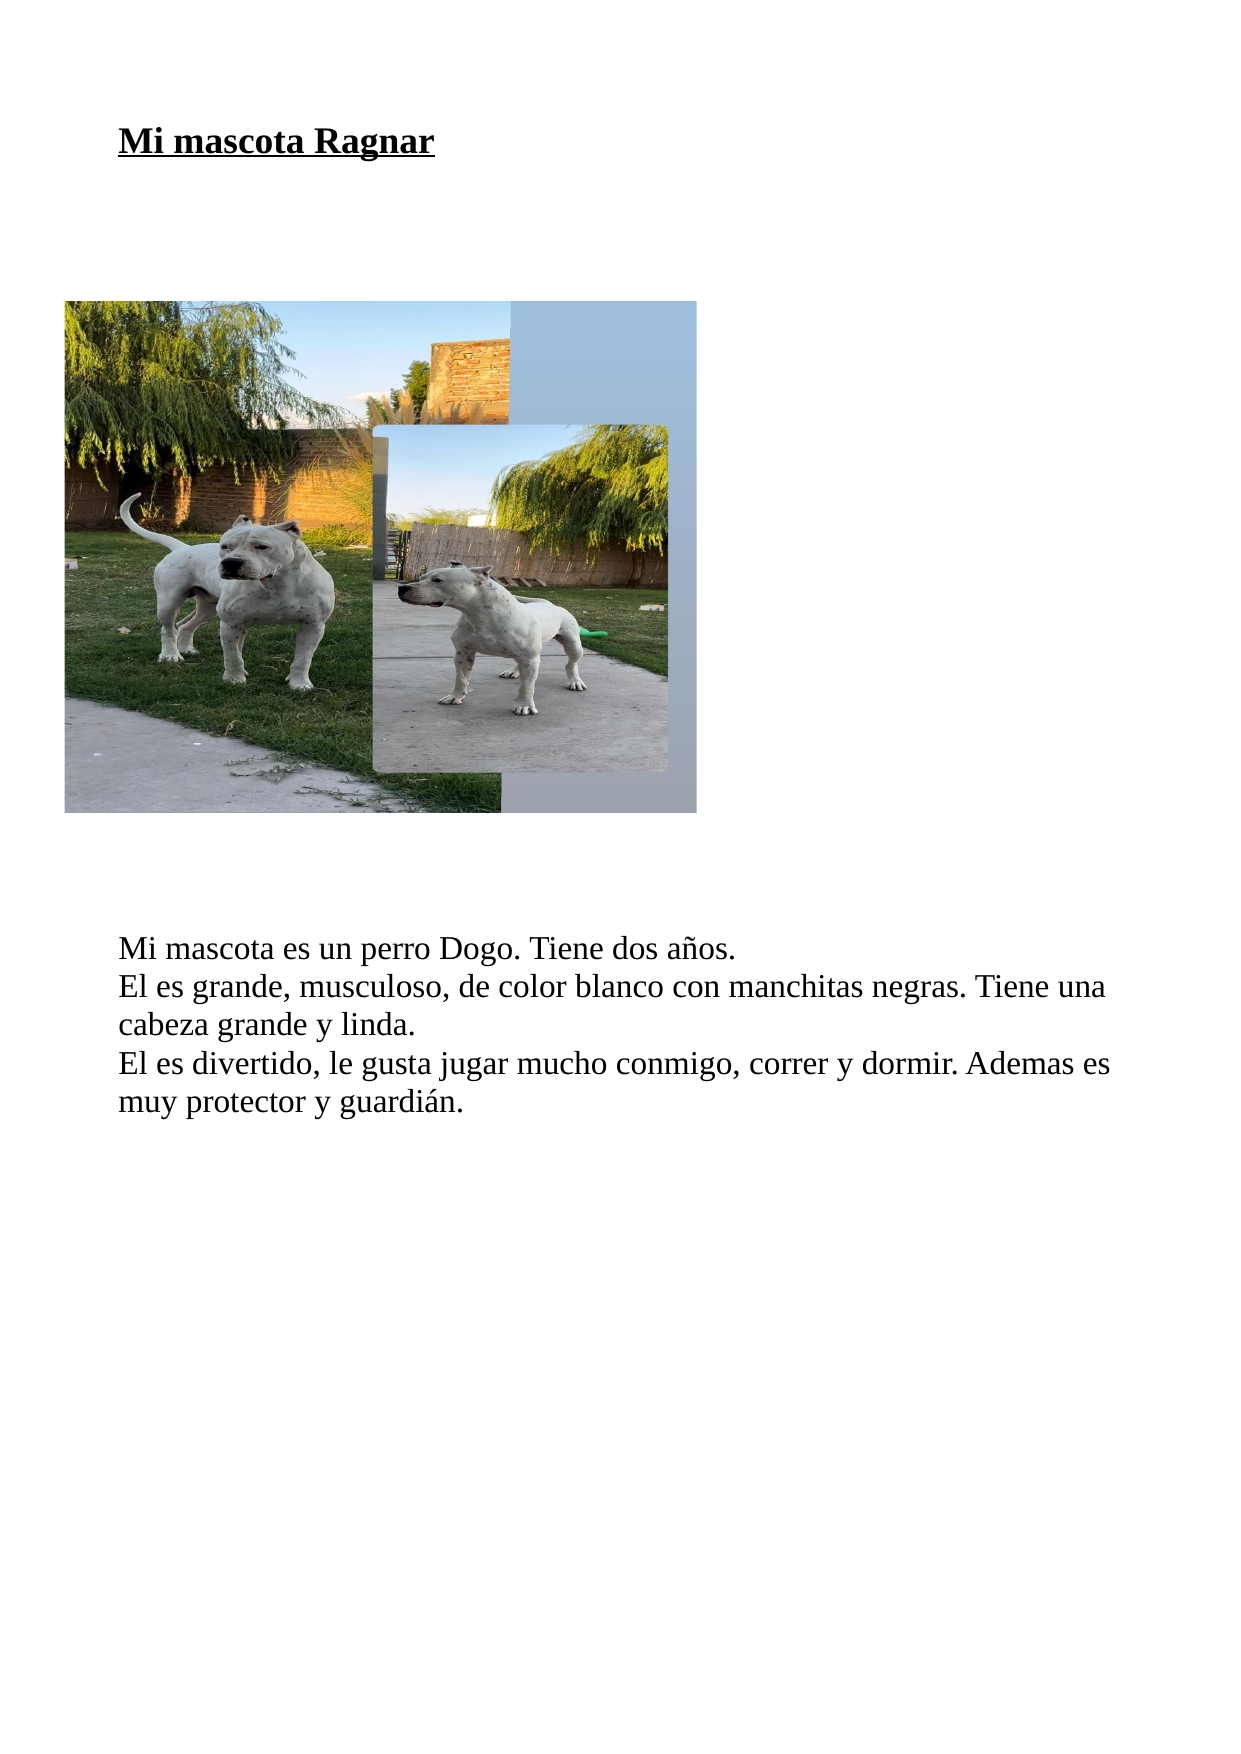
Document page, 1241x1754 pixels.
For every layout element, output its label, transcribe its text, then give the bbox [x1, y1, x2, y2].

text El es grande, musculoso, de color blanco con manchitas negras. Tiene una cabeza grande y linda. [118, 966, 1122, 1043]
text El es divertido, le gusta jugar mucho conmigo, correr y dormir. Ademas es muy protector y guardián. [118, 1043, 1122, 1119]
picture [64, 301, 697, 813]
text Mi mascota Ragnar [118, 118, 1122, 161]
text Mi mascota es un perro Dogo. Tiene dos años. [118, 928, 1122, 966]
